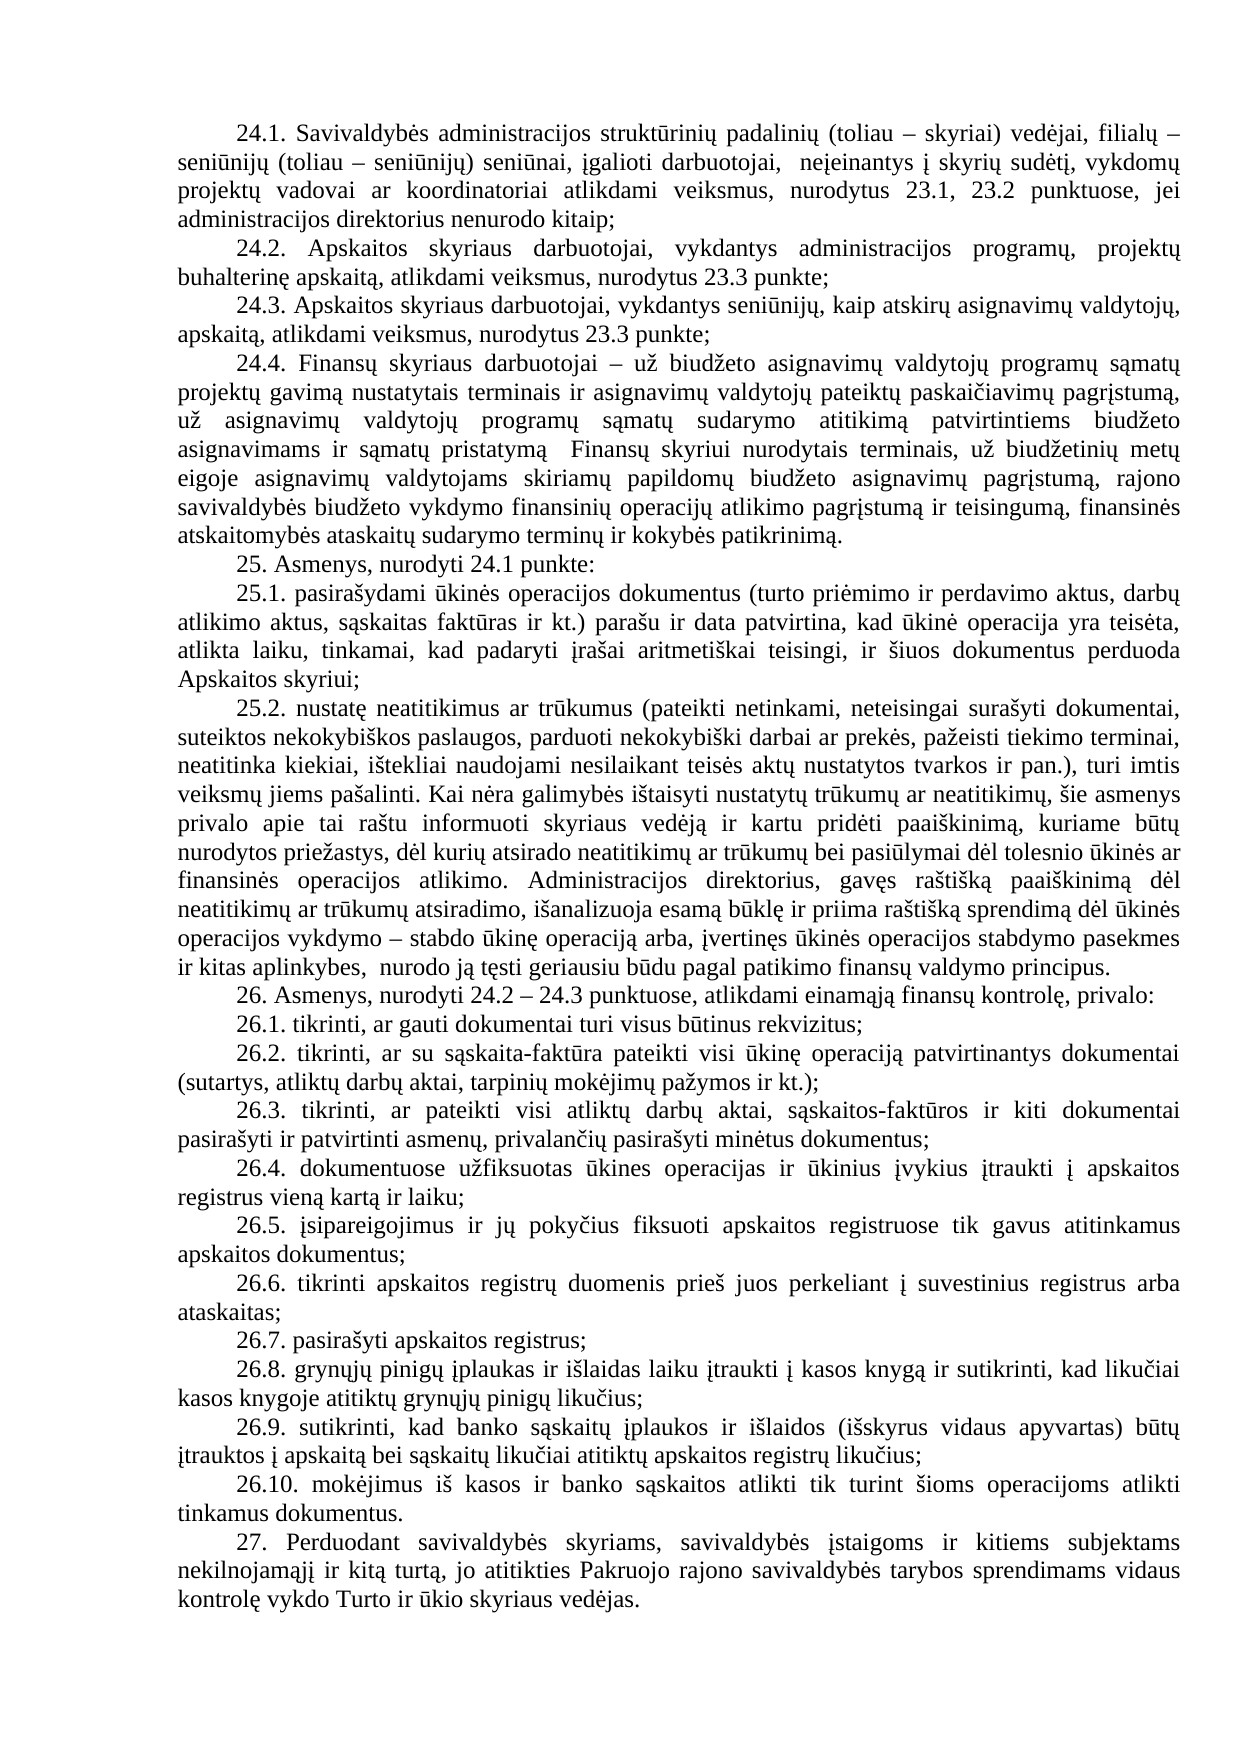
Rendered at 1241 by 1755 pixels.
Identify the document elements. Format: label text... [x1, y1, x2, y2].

text 27. Perduodant savivaldybės skyriams, savivaldybės įstaigoms ir kitiems subjektams nekilnojamąjį ir kitą turtą, jo atitikties Pakruojo rajono savivaldybės tarybos sprendimams vidaus kontrolę vykdo Turto ir ūkio skyriaus vedėjas. [177, 1527, 1181, 1613]
text 26.8. grynųjų pinigų įplaukas ir išlaidas laiku įtraukti į kasos knygą ir sutikrinti, kad likučiai kasos knygoje atitiktų grynųjų pinigų likučius; [177, 1354, 1181, 1412]
text 24.3. Apskaitos skyriaus darbuotojai, vykdantys seniūnijų, kaip atskirų asignavimų valdytojų, apskaitą, atlikdami veiksmus, nurodytus 23.3 punkte; [177, 291, 1181, 348]
text 26.3. tikrinti, ar pateikti visi atliktų darbų aktai, sąskaitos-faktūros ir kiti dokumentai pasirašyti ir patvirtinti asmenų, privalančių pasirašyti minėtus dokumentus; [177, 1096, 1181, 1153]
text 25.2. nustatę neatitikimus ar trūkumus (pateikti netinkami, neteisingai surašyti dokumentai, suteiktos nekokybiškos paslaugos, parduoti nekokybiški darbai ar prekės, pažeisti tiekimo terminai, neatitinka kiekiai, ištekliai naudojami nesilaikant teisės aktų nustatytos tvarkos ir pan.), turi imtis veiksmų jiems pašalinti. Kai nėra galimybės ištaisyti nustatytų trūkumų ar neatitikimų, šie asmenys privalo apie tai raštu informuoti skyriaus vedėją ir kartu pridėti paaiškinimą, kuriame būtų nurodytos priežastys, dėl kurių atsirado neatitikimų ar trūkumų bei pasiūlymai dėl tolesnio ūkinės ar finansinės operacijos atlikimo. Administracijos direktorius, gavęs raštišką paaiškinimą dėl neatitikimų ar trūkumų atsiradimo, išanalizuoja esamą būklę ir priima raštišką sprendimą dėl ūkinės operacijos vykdymo – stabdo ūkinę operaciją arba, įvertinęs ūkinės operacijos stabdymo pasekmes ir kitas aplinkybes, nurodo ją tęsti geriausiu būdu pagal patikimo finansų valdymo principus. [177, 693, 1181, 981]
text 26.10. mokėjimus iš kasos ir banko sąskaitos atlikti tik turint šioms operacijoms atlikti tinkamus dokumentus. [177, 1469, 1181, 1527]
text 26.6. tikrinti apskaitos registrų duomenis prieš juos perkeliant į suvestinius registrus arba ataskaitas; [177, 1268, 1181, 1326]
text 24.1. Savivaldybės administracijos struktūrinių padalinių (toliau – skyriai) vedėjai, filialų – seniūnijų (toliau – seniūnijų) seniūnai, įgalioti darbuotojai, neįeinantys į skyrių sudėtį, vykdomų projektų vadovai ar koordinatoriai atlikdami veiksmus, nurodytus 23.1, 23.2 punktuose, jei administracijos direktorius nenurodo kitaip; [177, 118, 1181, 233]
text 26. Asmenys, nurodyti 24.2 – 24.3 punktuose, atlikdami einamąją finansų kontrolę, privalo: [177, 981, 1181, 1009]
text 26.4. dokumentuose užfiksuotas ūkines operacijas ir ūkinius įvykius įtraukti į apskaitos registrus vieną kartą ir laiku; [177, 1153, 1181, 1211]
text 24.4. Finansų skyriaus darbuotojai – už biudžeto asignavimų valdytojų programų sąmatų projektų gavimą nustatytais terminais ir asignavimų valdytojų pateiktų paskaičiavimų pagrįstumą, už asignavimų valdytojų programų sąmatų sudarymo atitikimą patvirtintiems biudžeto asignavimams ir sąmatų pristatymą Finansų skyriui nurodytais terminais, už biudžetinių metų eigoje asignavimų valdytojams skiriamų papildomų biudžeto asignavimų pagrįstumą, rajono savivaldybės biudžeto vykdymo finansinių operacijų atlikimo pagrįstumą ir teisingumą, finansinės atskaitomybės ataskaitų sudarymo terminų ir kokybės patikrinimą. [177, 348, 1181, 549]
text 26.7. pasirašyti apskaitos registrus; [177, 1326, 1181, 1354]
text 24.2. Apskaitos skyriaus darbuotojai, vykdantys administracijos programų, projektų buhalterinę apskaitą, atlikdami veiksmus, nurodytus 23.3 punkte; [177, 233, 1181, 291]
text 26.1. tikrinti, ar gauti dokumentai turi visus būtinus rekvizitus; [177, 1009, 1181, 1038]
text 25.1. pasirašydami ūkinės operacijos dokumentus (turto priėmimo ir perdavimo aktus, darbų atlikimo aktus, sąskaitas faktūras ir kt.) parašu ir data patvirtina, kad ūkinė operacija yra teisėta, atlikta laiku, tinkamai, kad padaryti įrašai aritmetiškai teisingi, ir šiuos dokumentus perduoda Apskaitos skyriui; [177, 578, 1181, 693]
text 26.5. įsipareigojimus ir jų pokyčius fiksuoti apskaitos registruose tik gavus atitinkamus apskaitos dokumentus; [177, 1211, 1181, 1268]
text 25. Asmenys, nurodyti 24.1 punkte: [177, 549, 1181, 578]
text 26.9. sutikrinti, kad banko sąskaitų įplaukos ir išlaidos (išskyrus vidaus apyvartas) būtų įtrauktos į apskaitą bei sąskaitų likučiai atitiktų apskaitos registrų likučius; [177, 1412, 1181, 1469]
text 26.2. tikrinti, ar su sąskaita-faktūra pateikti visi ūkinę operaciją patvirtinantys dokumentai (sutartys, atliktų darbų aktai, tarpinių mokėjimų pažymos ir kt.); [177, 1038, 1181, 1096]
